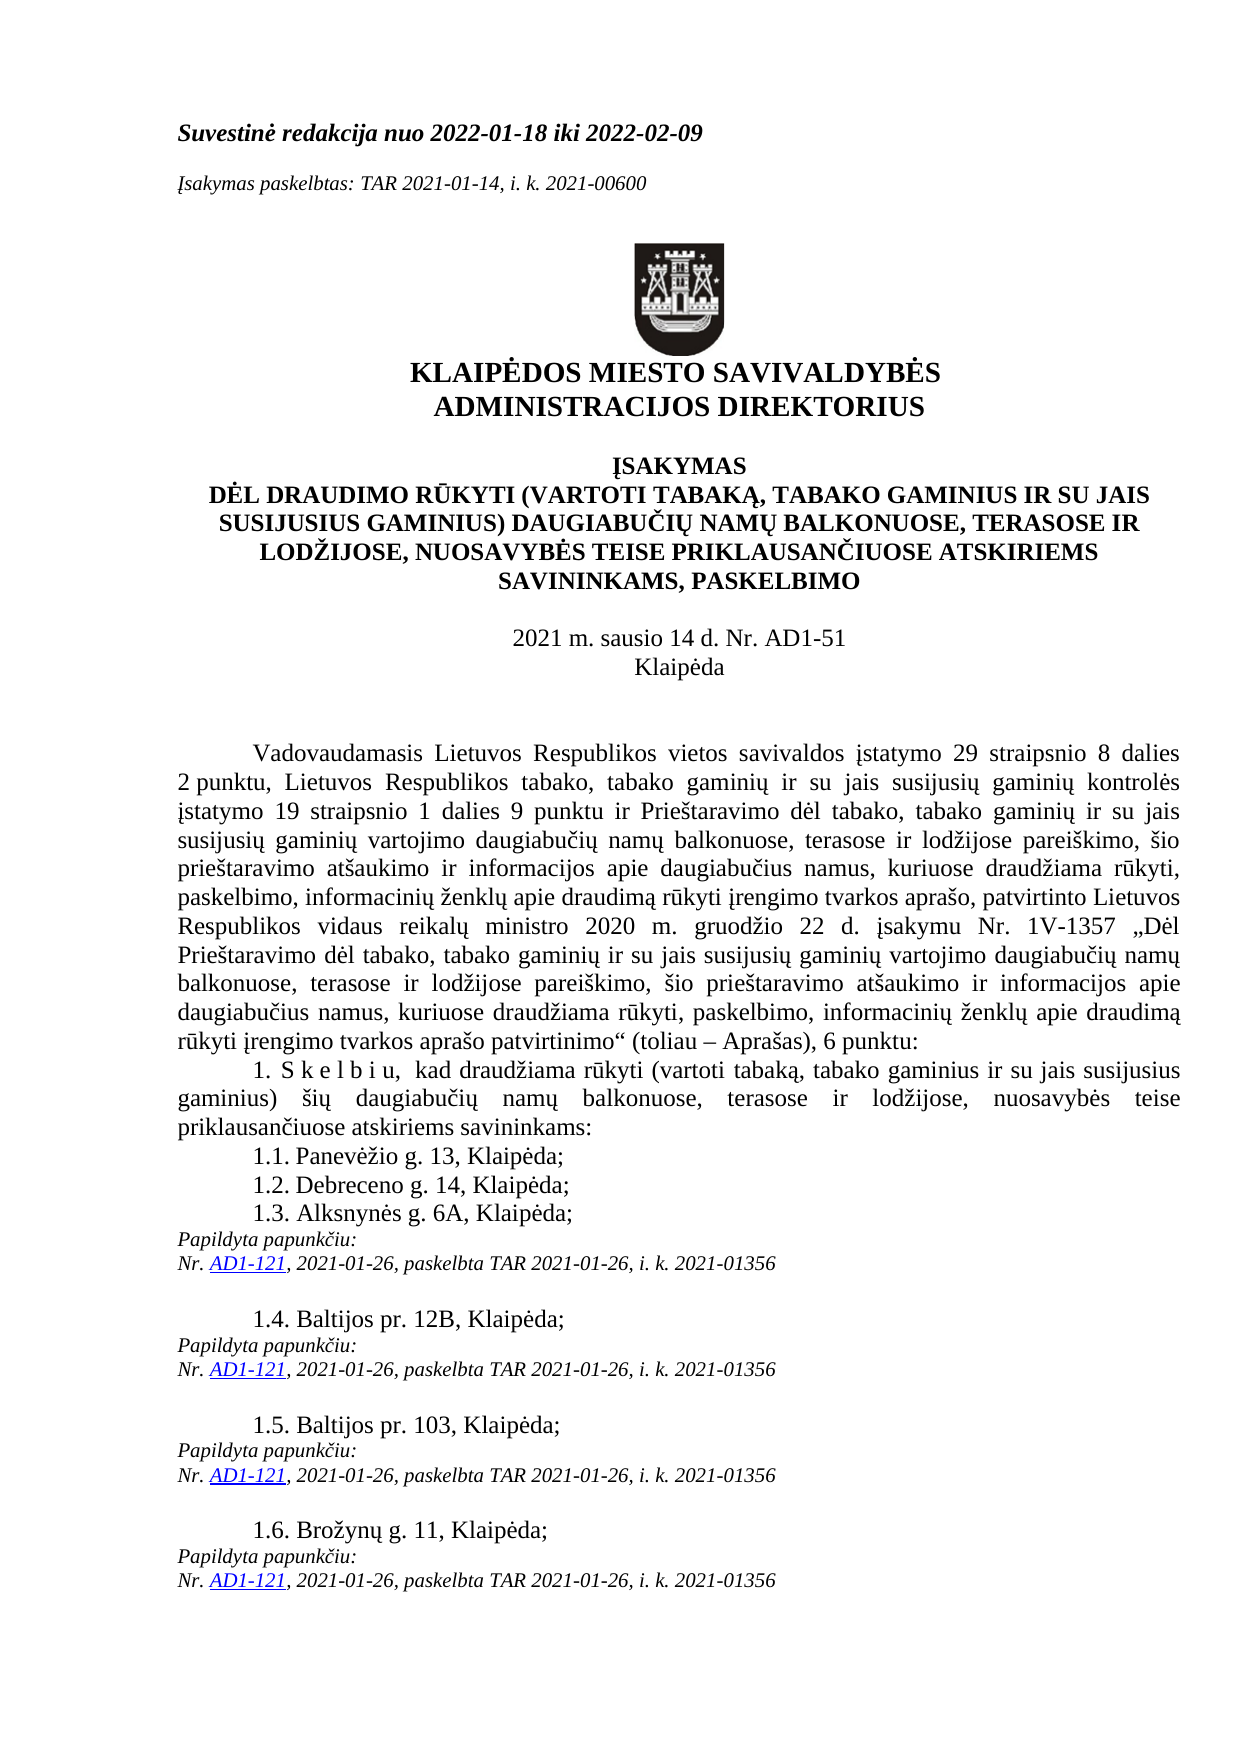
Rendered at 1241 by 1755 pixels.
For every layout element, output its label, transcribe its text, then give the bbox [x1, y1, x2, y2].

text 1. Skelbiu, kad draudžiama rūkyti (vartoti tabaką, tabako gaminius ir su jais susijusius gaminius) šių daugiabučių namų balkonuose, terasose ir lodžijose, nuosavybės teise priklausančiuose atskiriems savininkams: [177, 1055, 1181, 1141]
text Klaipėda [177, 652, 1181, 681]
text 2021 m. sausio 14 d. Nr. AD1-51 [177, 623, 1181, 652]
text 1.1. Panevėžio g. 13, Klaipėda; [177, 1141, 1181, 1170]
text Papildyta papunkčiu: [177, 1438, 1181, 1462]
text Įsakymas paskelbtas: TAR 2021-01-14, i. k. 2021-00600 [177, 171, 1181, 195]
text ĮSAKYMAS [177, 451, 1181, 480]
text Nr. AD1-121, 2021-01-26, paskelbta TAR 2021-01-26, i. k. 2021-01356 [177, 1568, 1181, 1592]
text ADMINISTRACIJOS DIREKTORIUS [177, 389, 1181, 422]
text 1.4. Baltijos pr. 12B, Klaipėda; [177, 1304, 1181, 1333]
text DĖL DRAUDIMO RŪKYTI (VARTOTI TABAKĄ, TABAKO GAMINIUS IR SU JAIS SUSIJUSIUS GAMINIUS) DAUGIABUČIŲ NAMŲ BALKONUOSE, TERASOSE IR LODŽIJOSE, NUOSAVYBĖS TEISE PRIKLAUSANČIUOSE ATSKIRIEMS SAVININKAMS, PASKELBIMO [177, 480, 1181, 595]
text Papildyta papunkčiu: [177, 1333, 1181, 1357]
text Nr. AD1-121, 2021-01-26, paskelbta TAR 2021-01-26, i. k. 2021-01356 [177, 1462, 1181, 1487]
text Papildyta papunkčiu: [177, 1544, 1181, 1568]
text 1.6. Brožynų g. 11, Klaipėda; [177, 1515, 1181, 1544]
text Papildyta papunkčiu: [177, 1227, 1181, 1251]
text Vadovaudamasis Lietuvos Respublikos vietos savivaldos įstatymo 29 straipsnio 8 dalies 2 punktu, Lietuvos Respublikos tabako, tabako gaminių ir su jais susijusių gaminių kontrolės įstatymo 19 straipsnio 1 dalies 9 punktu ir Prieštaravimo dėl tabako, tabako gaminių ir su jais susijusių gaminių vartojimo daugiabučių namų balkonuose, terasose ir lodžijose pareiškimo, šio prieštaravimo atšaukimo ir informacijos apie daugiabučius namus, kuriuose draudžiama rūkyti, paskelbimo, informacinių ženklų apie draudimą rūkyti įrengimo tvarkos aprašo, patvirtinto Lietuvos Respublikos vidaus reikalų ministro 2020 m. gruodžio 22 d. įsakymu Nr. 1V-1357 „Dėl Prieštaravimo dėl tabako, tabako gaminių ir su jais susijusių gaminių vartojimo daugiabučių namų balkonuose, terasose ir lodžijose pareiškimo, šio prieštaravimo atšaukimo ir informacijos apie daugiabučius namus, kuriuose draudžiama rūkyti, paskelbimo, informacinių ženklų apie draudimą rūkyti įrengimo tvarkos aprašo patvirtinimo“ (toliau – Aprašas), 6 punktu: [177, 738, 1181, 1055]
text Suvestinė redakcija nuo 2022-01-18 iki 2022-02-09 [177, 118, 1181, 147]
text 1.3. Alksnynės g. 6A, Klaipėda; [177, 1198, 1181, 1227]
text 1.2. Debreceno g. 14, Klaipėda; [177, 1170, 1181, 1198]
text KLAIPĖDOS MIESTO SAVIVALDYBĖS [177, 355, 1181, 389]
text 1.5. Baltijos pr. 103, Klaipėda; [177, 1410, 1181, 1438]
text Nr. AD1-121, 2021-01-26, paskelbta TAR 2021-01-26, i. k. 2021-01356 [177, 1251, 1181, 1275]
text Nr. AD1-121, 2021-01-26, paskelbta TAR 2021-01-26, i. k. 2021-01356 [177, 1357, 1181, 1381]
